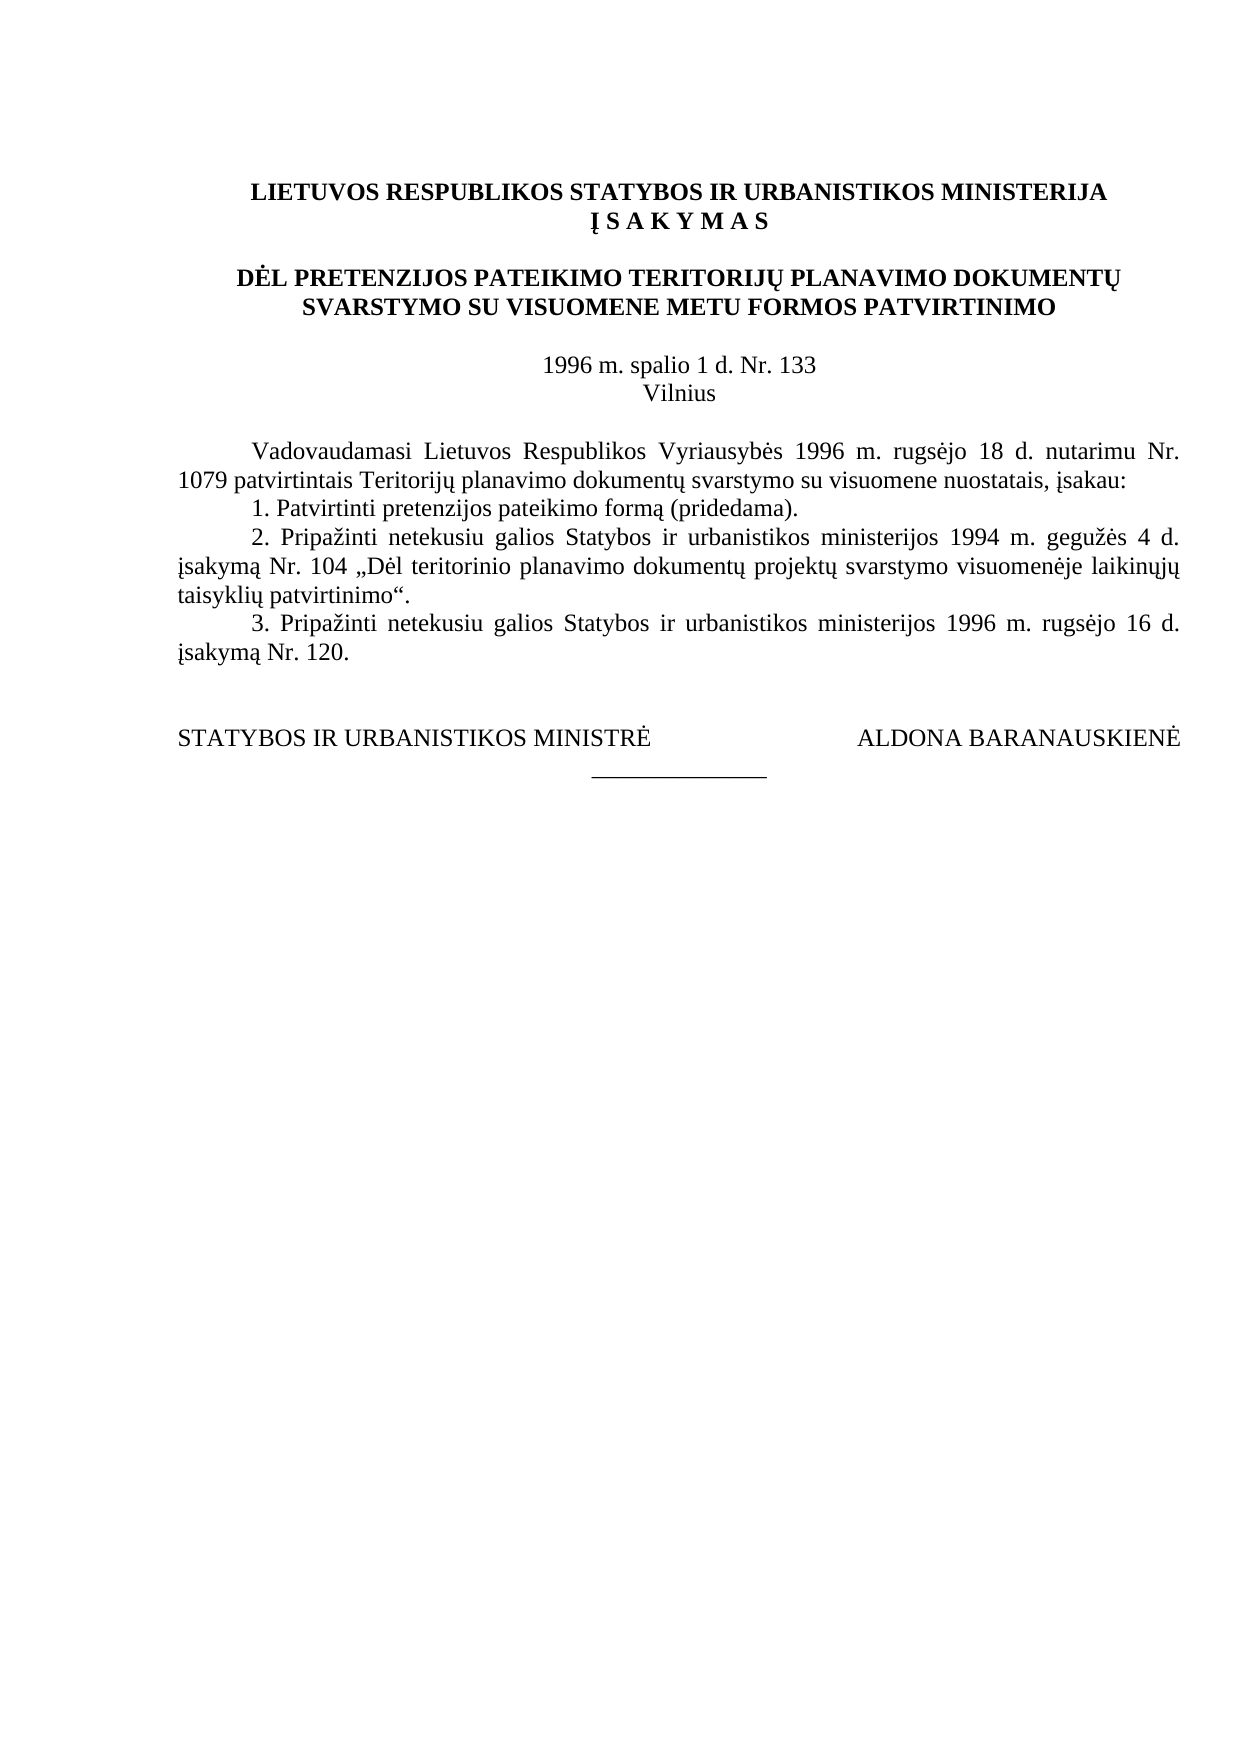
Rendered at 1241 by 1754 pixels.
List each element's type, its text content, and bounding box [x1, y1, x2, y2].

text 2. Pripažinti netekusiu galios Statybos ir urbanistikos ministerijos 1994 m. gegužės 4 d. įsakymą Nr. 104 „Dėl teritorinio planavimo dokumentų projektų svarstymo visuomenėje laikinųjų taisyklių patvirtinimo“. [177, 522, 1181, 608]
text STATYBOS IR URBANISTIKOS MINISTRĖ ALDONA BARANAUSKIENĖ [177, 723, 1181, 752]
text 1. Patvirtinti pretenzijos pateikimo formą (pridedama). [177, 493, 1181, 522]
text 3. Pripažinti netekusiu galios Statybos ir urbanistikos ministerijos 1996 m. rugsėjo 16 d. įsakymą Nr. 120. [177, 608, 1181, 666]
text 1996 m. spalio 1 d. Nr. 133 [177, 350, 1181, 378]
text DĖL PRETENZIJOS PATEIKIMO TERITORIJŲ PLANAVIMO DOKUMENTŲ SVARSTYMO SU VISUOMENE METU FORMOS PATVIRTINIMO [177, 263, 1181, 321]
text ______________ [177, 752, 1181, 781]
text Vadovaudamasi Lietuvos Respublikos Vyriausybės 1996 m. rugsėjo 18 d. nutarimu Nr. 1079 patvirtintais Teritorijų planavimo dokumentų svarstymo su visuomene nuostatais, įsakau: [177, 436, 1181, 493]
text Į S A K Y M A S [177, 206, 1181, 235]
text Vilnius [177, 378, 1181, 407]
text LIETUVOS RESPUBLIKOS STATYBOS IR URBANISTIKOS MINISTERIJA [177, 177, 1181, 206]
